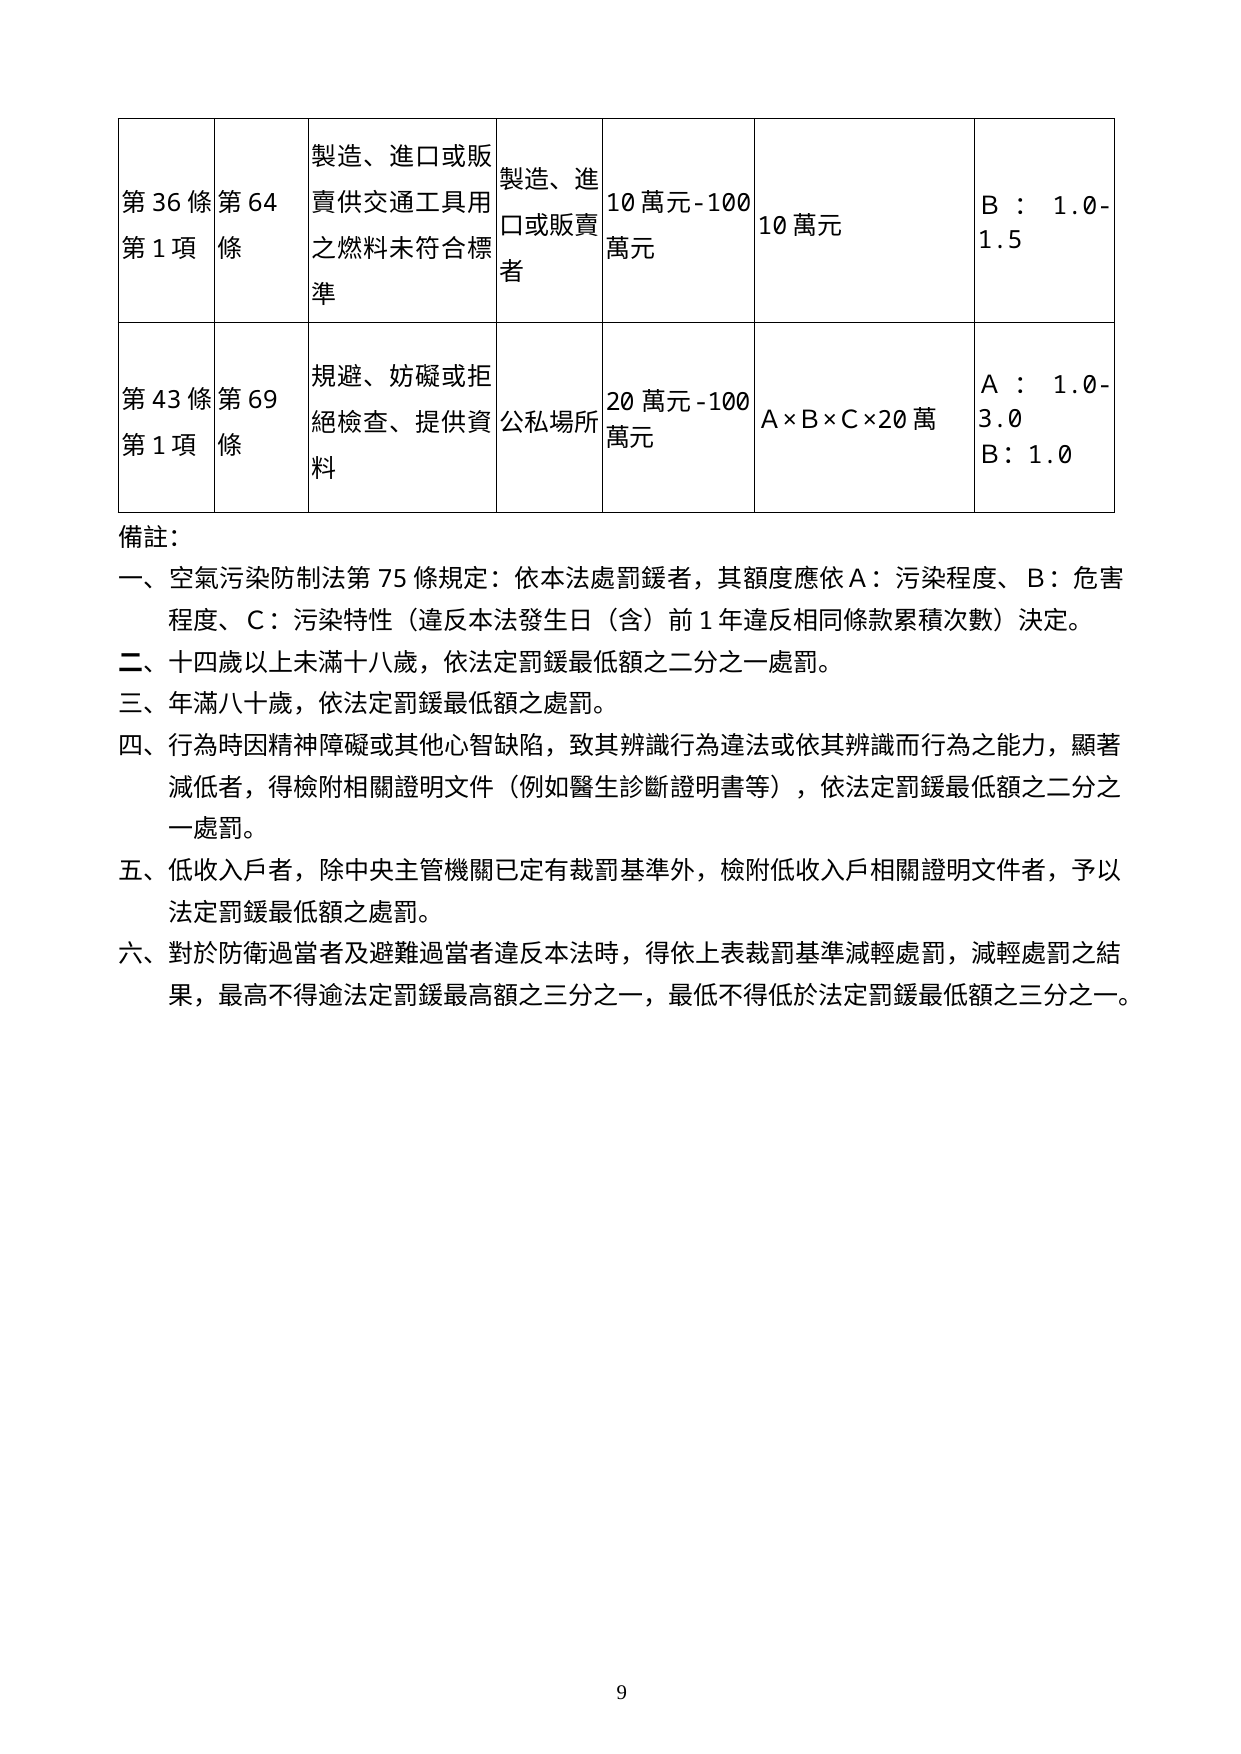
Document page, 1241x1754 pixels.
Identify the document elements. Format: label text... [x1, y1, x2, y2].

table_cell Ａ×Ｂ×Ｃ×20萬 [755, 323, 974, 512]
table_cell 第43條第1項 [119, 323, 214, 512]
table_cell 20萬元-100萬元 [603, 323, 754, 512]
table_cell 10萬元-100萬元 [603, 119, 754, 322]
text 六、對於防衛過當者及避難過當者違反本法時，得依上表裁罰基準減輕處罰，減輕處罰之結果，最高不得逾法定罰鍰最高額之三分之一，最低不得低於法定罰鍰最低額之三分之一。 [118, 929, 1125, 1013]
table_cell Ｂ：1.0-1.5 [975, 119, 1114, 322]
text 三、年滿八十歲，依法定罰鍰最低額之處罰。 [118, 679, 1125, 721]
text 二、十四歲以上未滿十八歲，依法定罰鍰最低額之二分之一處罰。 [118, 638, 1125, 679]
table_cell 第36條第1項 [119, 119, 214, 322]
text 一、空氣污染防制法第75條規定：依本法處罰鍰者，其額度應依Ａ：污染程度、Ｂ：危害程度、Ｃ：污染特性（違反本法發生日（含）前1年違反相同條款累積次數）決定。 [118, 554, 1125, 638]
table_cell 製造、進口或販賣供交通工具用之燃料未符合標準 [309, 119, 496, 322]
text 四、行為時因精神障礙或其他心智缺陷，致其辨識行為違法或依其辨識而行為之能力，顯著減低者，得檢附相關證明文件（例如醫生診斷證明書等），依法定罰鍰最低額之二分之一處罰。 [118, 721, 1125, 846]
table_cell 製造、進口或販賣者 [497, 119, 602, 322]
table_cell Ａ：1.0-3.0 Ｂ：1.0 [975, 323, 1114, 512]
table_cell 規避、妨礙或拒絕檢查、提供資料 [309, 323, 496, 512]
text 五、低收入戶者，除中央主管機關已定有裁罰基準外，檢附低收入戶相關證明文件者，予以法定罰鍰最低額之處罰。 [118, 846, 1125, 929]
table_cell 10萬元 [755, 119, 974, 322]
table_cell 第64條 [215, 119, 308, 322]
table_cell 公私場所 [497, 323, 602, 512]
table_cell 第69條 [215, 323, 308, 512]
text 備註： [118, 513, 1125, 554]
